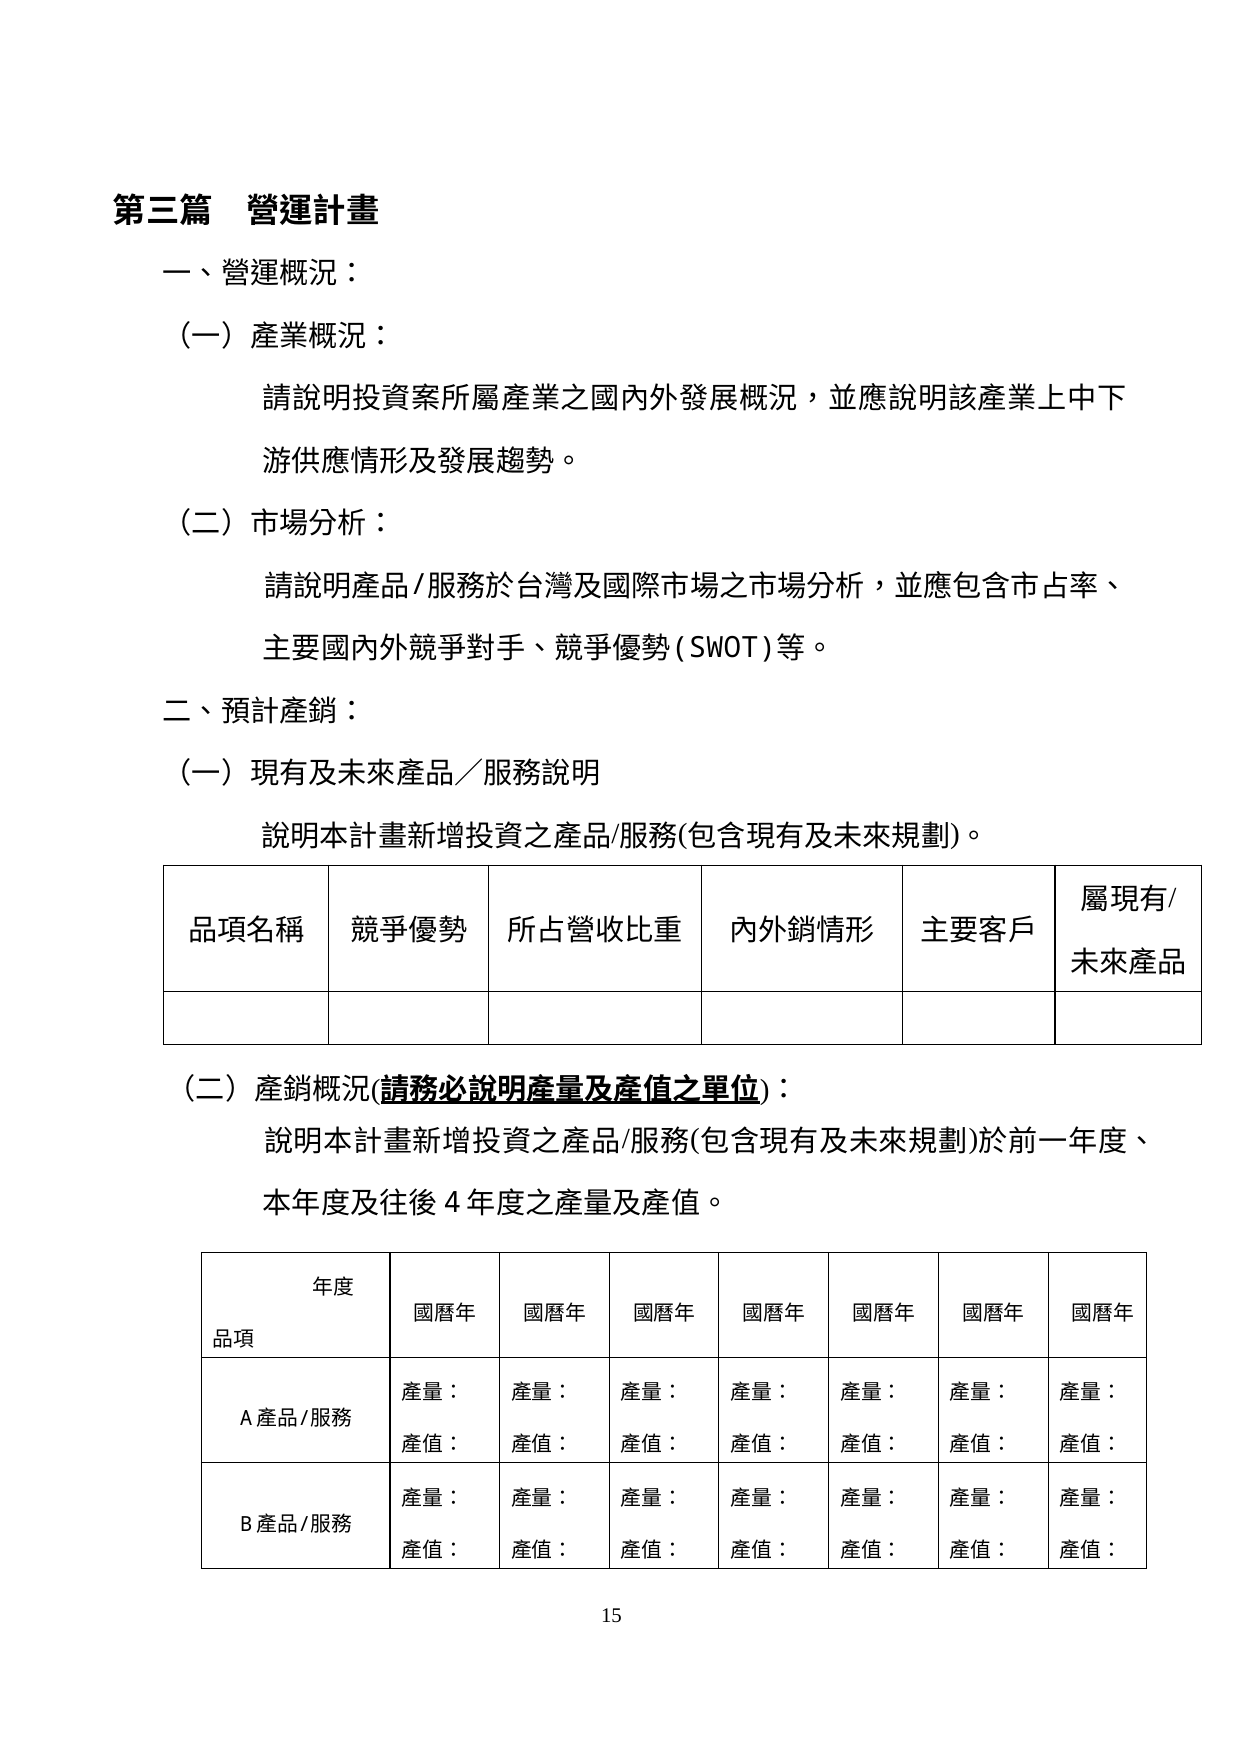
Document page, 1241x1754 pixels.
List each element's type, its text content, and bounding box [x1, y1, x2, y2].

text 第三篇 營運計畫 [112, 177, 1128, 239]
table_cell 產量： 產值： [610, 1463, 718, 1567]
table_cell 產量： 產值： [500, 1463, 609, 1567]
text （二）市場分析： [162, 489, 1128, 552]
table_header 年度 品項 [202, 1253, 389, 1357]
table_cell 產量： 產值： [391, 1358, 499, 1462]
table_cell 產量： 產值： [829, 1358, 938, 1462]
text 請說明產品/服務於台灣及國際市場之市場分析，並應包含市占率、主要國內外競爭對手、競爭優勢(SWOT)等。 [262, 552, 1128, 677]
table_cell [164, 992, 328, 1044]
table_cell 產量： 產值： [610, 1358, 718, 1462]
table_cell 產量： 產值： [1049, 1358, 1146, 1462]
table_cell [1056, 992, 1201, 1044]
text （一）產業概況： [162, 302, 1128, 364]
table_cell [329, 992, 488, 1044]
table_cell A產品/服務 [202, 1358, 389, 1462]
text （二）產銷概況(請務必說明產量及產值之單位)： [166, 1045, 1128, 1107]
table_header 屬現有/未來產品 [1056, 866, 1201, 991]
text 二、預計產銷： [162, 677, 1128, 739]
text 說明本計畫新增投資之產品/服務(包含現有及未來規劃)。 [261, 802, 1128, 864]
table_cell [702, 992, 902, 1044]
table_header 國曆年 [829, 1253, 938, 1357]
table_header 國曆年 [500, 1253, 609, 1357]
table_header 所占營收比重 [489, 866, 701, 991]
text 請說明投資案所屬產業之國內外發展概況，並應說明該產業上中下游供應情形及發展趨勢。 [262, 364, 1128, 489]
table_cell B產品/服務 [202, 1463, 389, 1567]
table_header 國曆年 [610, 1253, 718, 1357]
text 一、營運概況： [162, 239, 1128, 302]
table_cell 產量： 產值： [939, 1463, 1048, 1567]
table_header 內外銷情形 [702, 866, 902, 991]
table_header 國曆年 [719, 1253, 828, 1357]
table_cell 產量： 產值： [1049, 1463, 1146, 1567]
table_cell 產量： 產值： [939, 1358, 1048, 1462]
table_header 競爭優勢 [329, 866, 488, 991]
table_cell 產量： 產值： [719, 1463, 828, 1567]
table_cell [489, 992, 701, 1044]
table_cell 產量： 產值： [500, 1358, 609, 1462]
text 說明本計畫新增投資之產品/服務(包含現有及未來規劃)於前一年度、本年度及往後4年度之產量及產值。 [262, 1107, 1128, 1232]
table_cell 產量： 產值： [829, 1463, 938, 1567]
table_header 品項名稱 [164, 866, 328, 991]
table_cell 產量： 產值： [719, 1358, 828, 1462]
table_header 主要客戶 [903, 866, 1054, 991]
table_header 國曆年 [939, 1253, 1048, 1357]
table_header 國曆年 [1049, 1253, 1146, 1357]
text （一）現有及未來產品／服務說明 [162, 739, 1128, 802]
table_header 國曆年 [391, 1253, 499, 1357]
table_cell 產量： 產值： [391, 1463, 499, 1567]
table_cell [903, 992, 1054, 1044]
